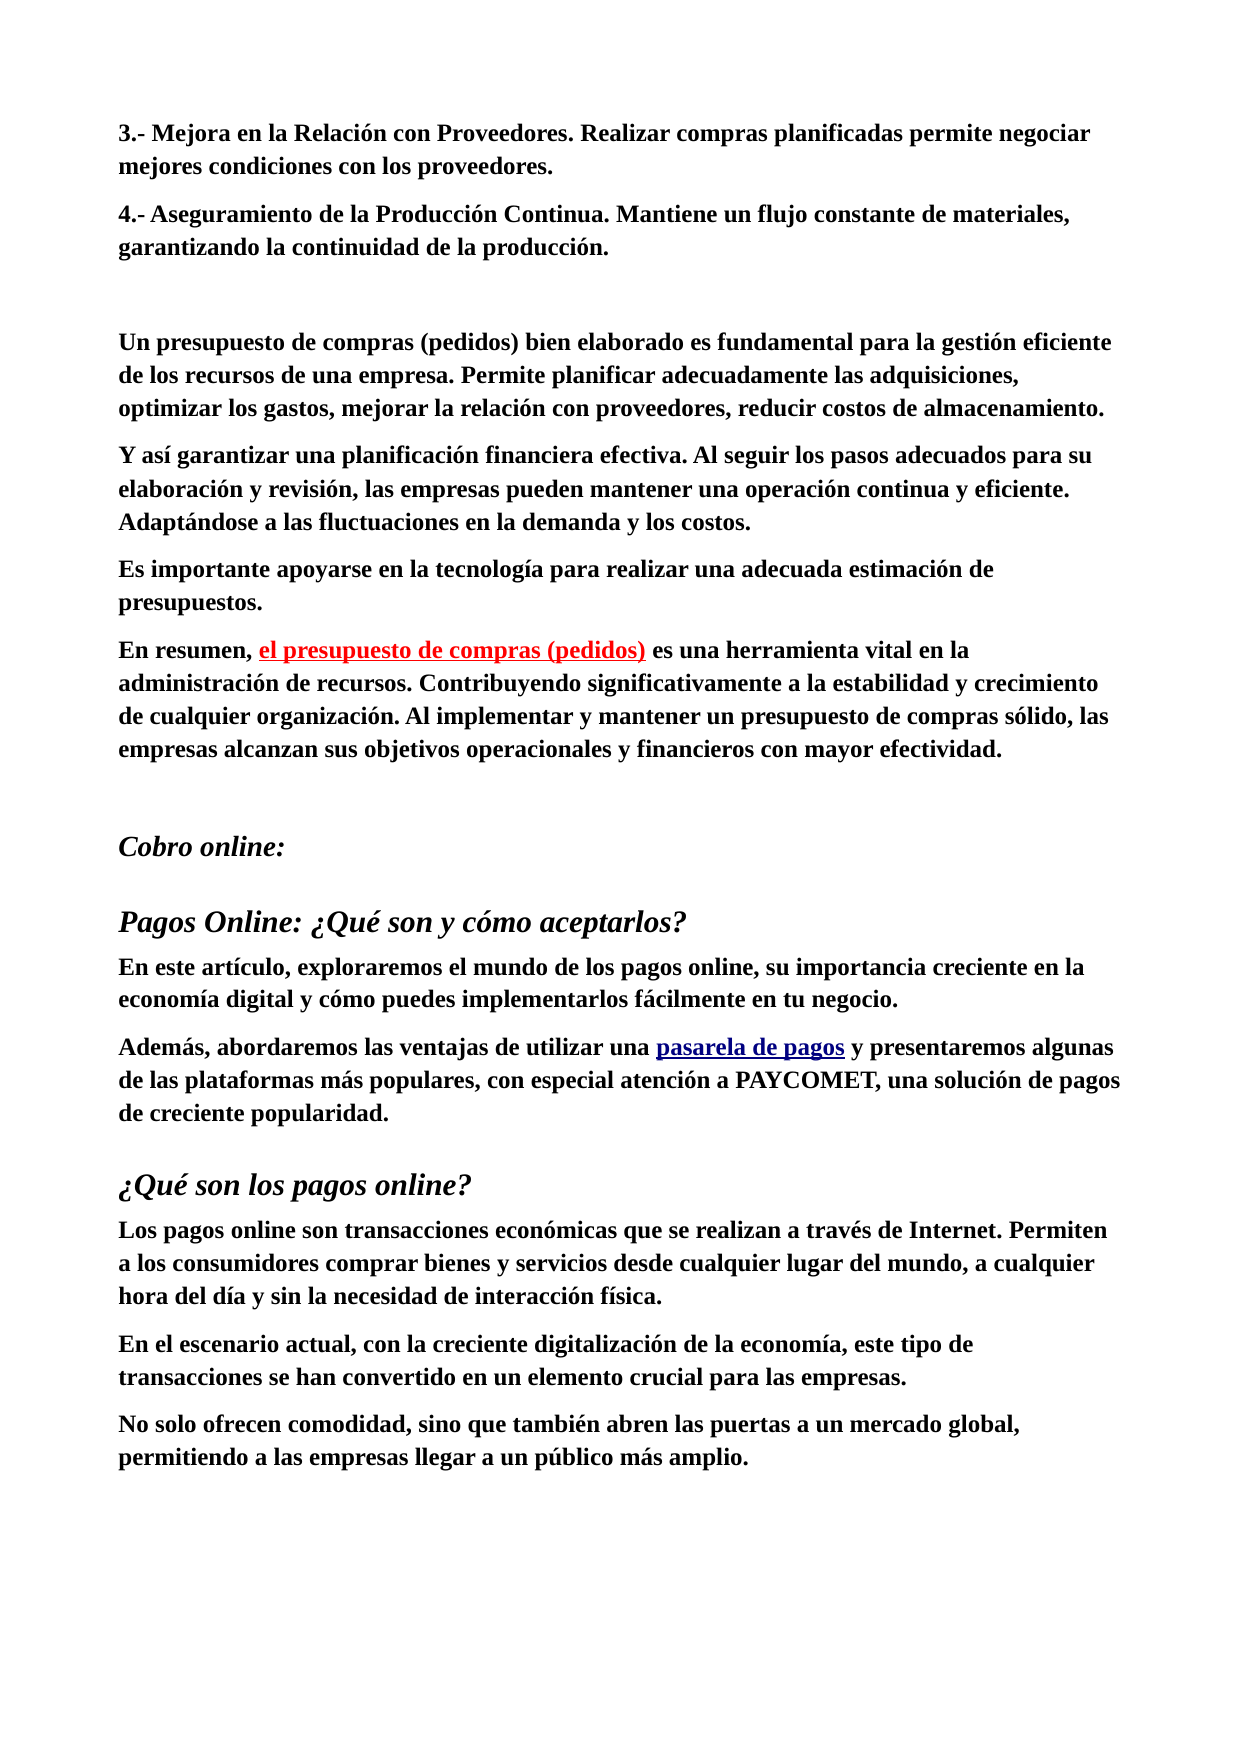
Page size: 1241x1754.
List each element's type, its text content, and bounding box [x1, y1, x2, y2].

text 4.- Aseguramiento de la Producción Continua. Mantiene un flujo constante de materiales, garantizando la continuidad de la producción. [118, 199, 1122, 261]
text En el escenario actual, con la creciente digitalización de la economía, este tipo de transacciones se han convertido en un elemento crucial para las empresas. [118, 1329, 1122, 1391]
text En resumen, el presupuesto de compras (pedidos) es una herramienta vital en la administración de recursos. Contribuyendo significativamente a la estabilidad y crecimiento de cualquier organización. Al implementar y mantener un presupuesto de compras sólido, las empresas alcanzan sus objetivos operacionales y financieros con mayor efectividad. [118, 635, 1122, 763]
text Además, abordaremos las ventajas de utilizar una pasarela de pagos y presentaremos algunas de las plataformas más populares, con especial atención a PAYCOMET, una solución de pagos de creciente popularidad. [118, 1032, 1122, 1127]
text Los pagos online son transacciones económicas que se realizan a través de Internet. Permiten a los consumidores comprar bienes y servicios desde cualquier lugar del mundo, a cualquier hora del día y sin la necesidad de interacción física. [118, 1215, 1122, 1310]
text 3.- Mejora en la Relación con Proveedores. Realizar compras planificadas permite negociar mejores condiciones con los proveedores. [118, 118, 1122, 180]
text Un presupuesto de compras (pedidos) bien elaborado es fundamental para la gestión eficiente de los recursos de una empresa. Permite planificar adecuadamente las adquisiciones, optimizar los gastos, mejorar la relación con proveedores, reducir costos de almacenamiento. [118, 327, 1122, 422]
subtitle Pagos Online: ¿Qué son y cómo aceptarlos? [118, 903, 1122, 939]
text No solo ofrecen comodidad, sino que también abren las puertas a un mercado global, permitiendo a las empresas llegar a un público más amplio. [118, 1409, 1122, 1471]
subtitle ¿Qué son los pagos online? [118, 1167, 1122, 1203]
text Es importante apoyarse en la tecnología para realizar una adecuada estimación de presupuestos. [118, 554, 1122, 616]
text Y así garantizar una planificación financiera efectiva. Al seguir los pasos adecuados para su elaboración y revisión, las empresas pueden mantener una operación continua y eficiente. Adaptándose a las fluctuaciones en la demanda y los costos. [118, 441, 1122, 535]
text En este artículo, exploraremos el mundo de los pagos online, su importancia creciente en la economía digital y cómo puedes implementarlos fácilmente en tu negocio. [118, 952, 1122, 1013]
text Cobro online: [118, 829, 1122, 863]
